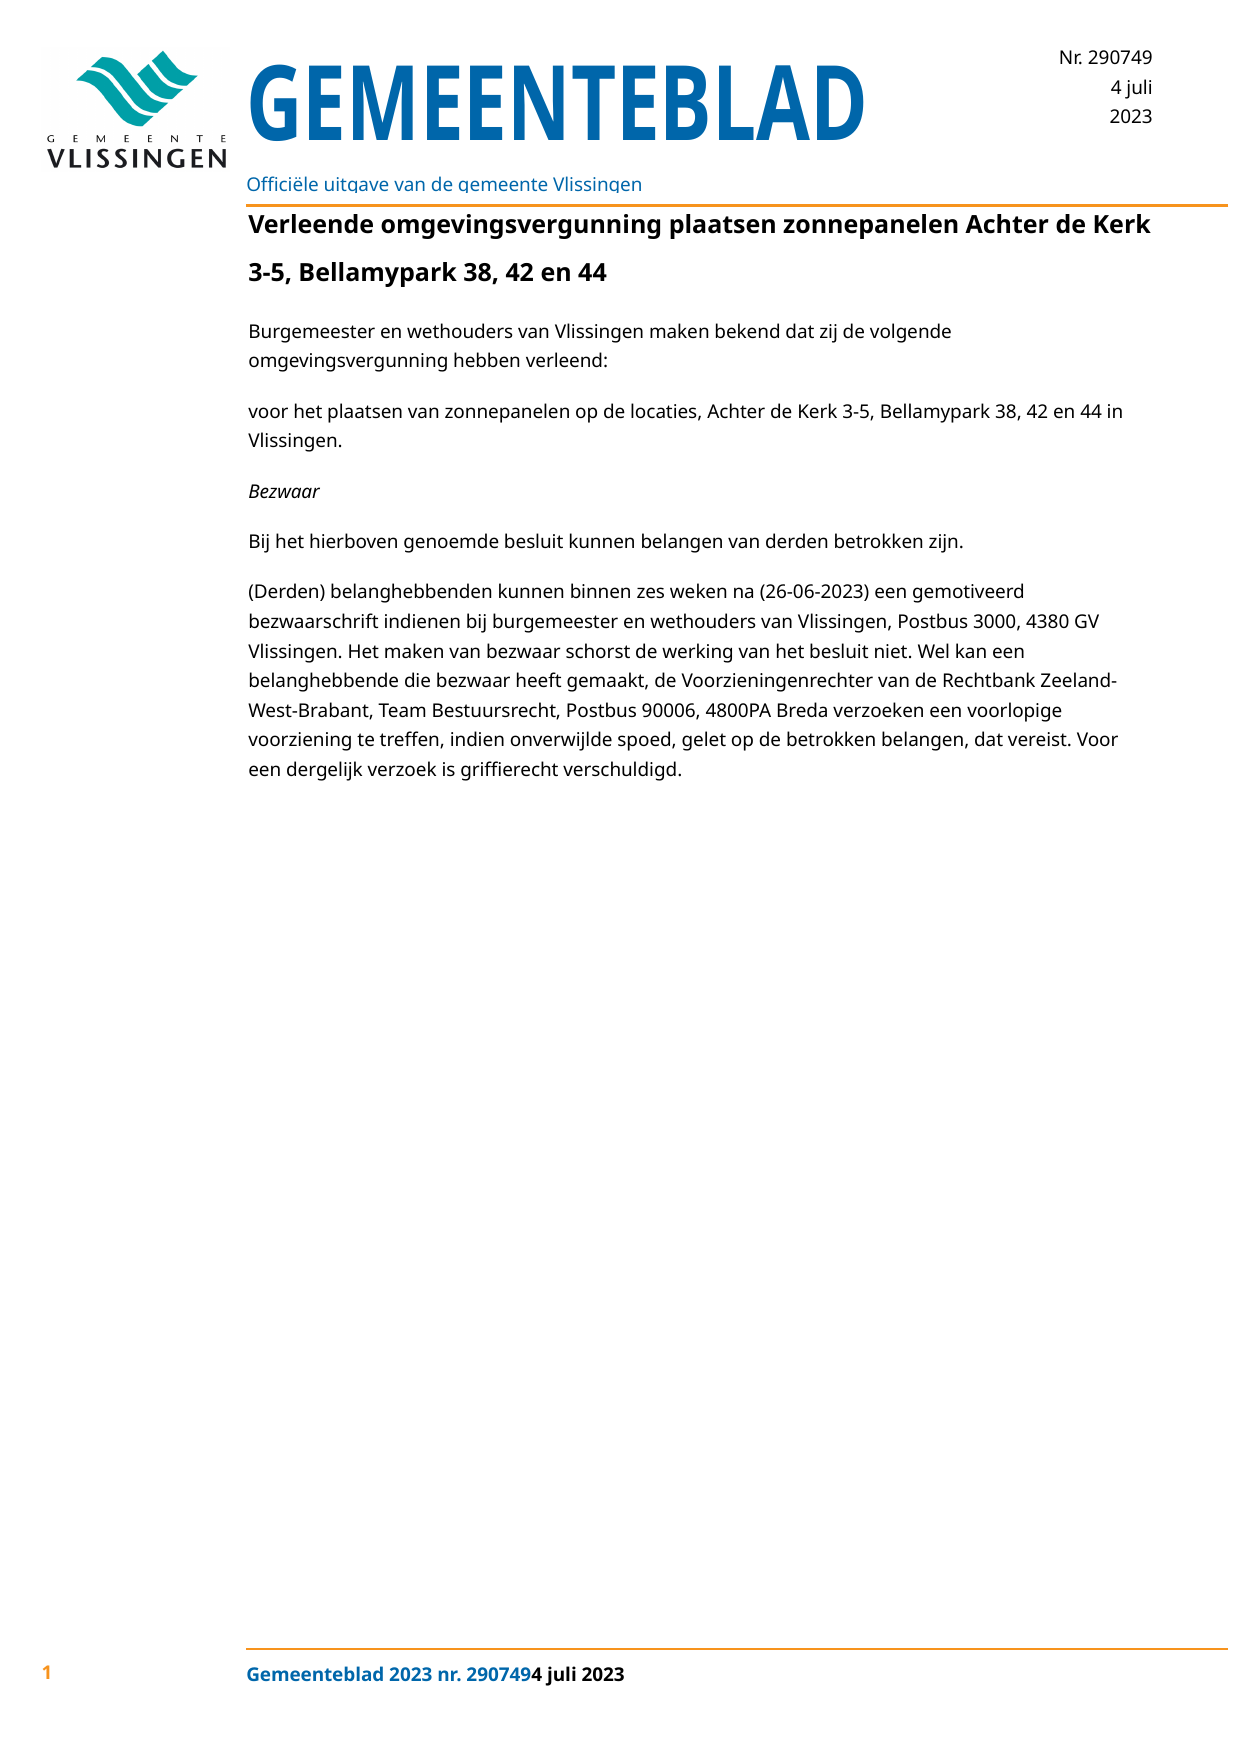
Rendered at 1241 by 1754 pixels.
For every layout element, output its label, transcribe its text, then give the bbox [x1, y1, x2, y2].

picture [41, 47, 231, 172]
text Burgemeester en wethouders van Vlissingen maken bekend dat zij de volgende omgevingsvergunning hebben verleend: [248, 318, 1152, 373]
text Verleende omgevingsvergunning plaatsen zonnepanelen Achter de Kerk 3-5, Bellamypark 38, 42 en 44 [248, 207, 1152, 288]
text voor het plaatsen van zonnepanelen op de locaties, Achter de Kerk 3-5, Bellamypark 38, 42 en 44 in Vlissingen. [248, 398, 1152, 453]
text Bezwaar [248, 478, 1152, 504]
text Bij het hierboven genoemde besluit kunnen belangen van derden betrokken zijn. [248, 528, 1152, 554]
text (Derden) belanghebbenden kunnen binnen zes weken na (26-06-2023) een gemotiveerd bezwaarschrift indienen bij burgemeester en wethouders van Vlissingen, Postbus 3000, 4380 GV Vlissingen. Het maken van bezwaar schorst de werking van het besluit niet. Wel kan een belanghebbende die bezwaar heeft gemaakt, de Voorzieningenrechter van de Rechtbank Zeeland-West-Brabant, Team Bestuursrecht, Postbus 90006, 4800PA Breda verzoeken een voorlopige voorziening te treffen, indien onverwijlde spoed, gelet op de betrokken belangen, dat vereist. Voor een dergelijk verzoek is griffierecht verschuldigd. [248, 579, 1152, 782]
